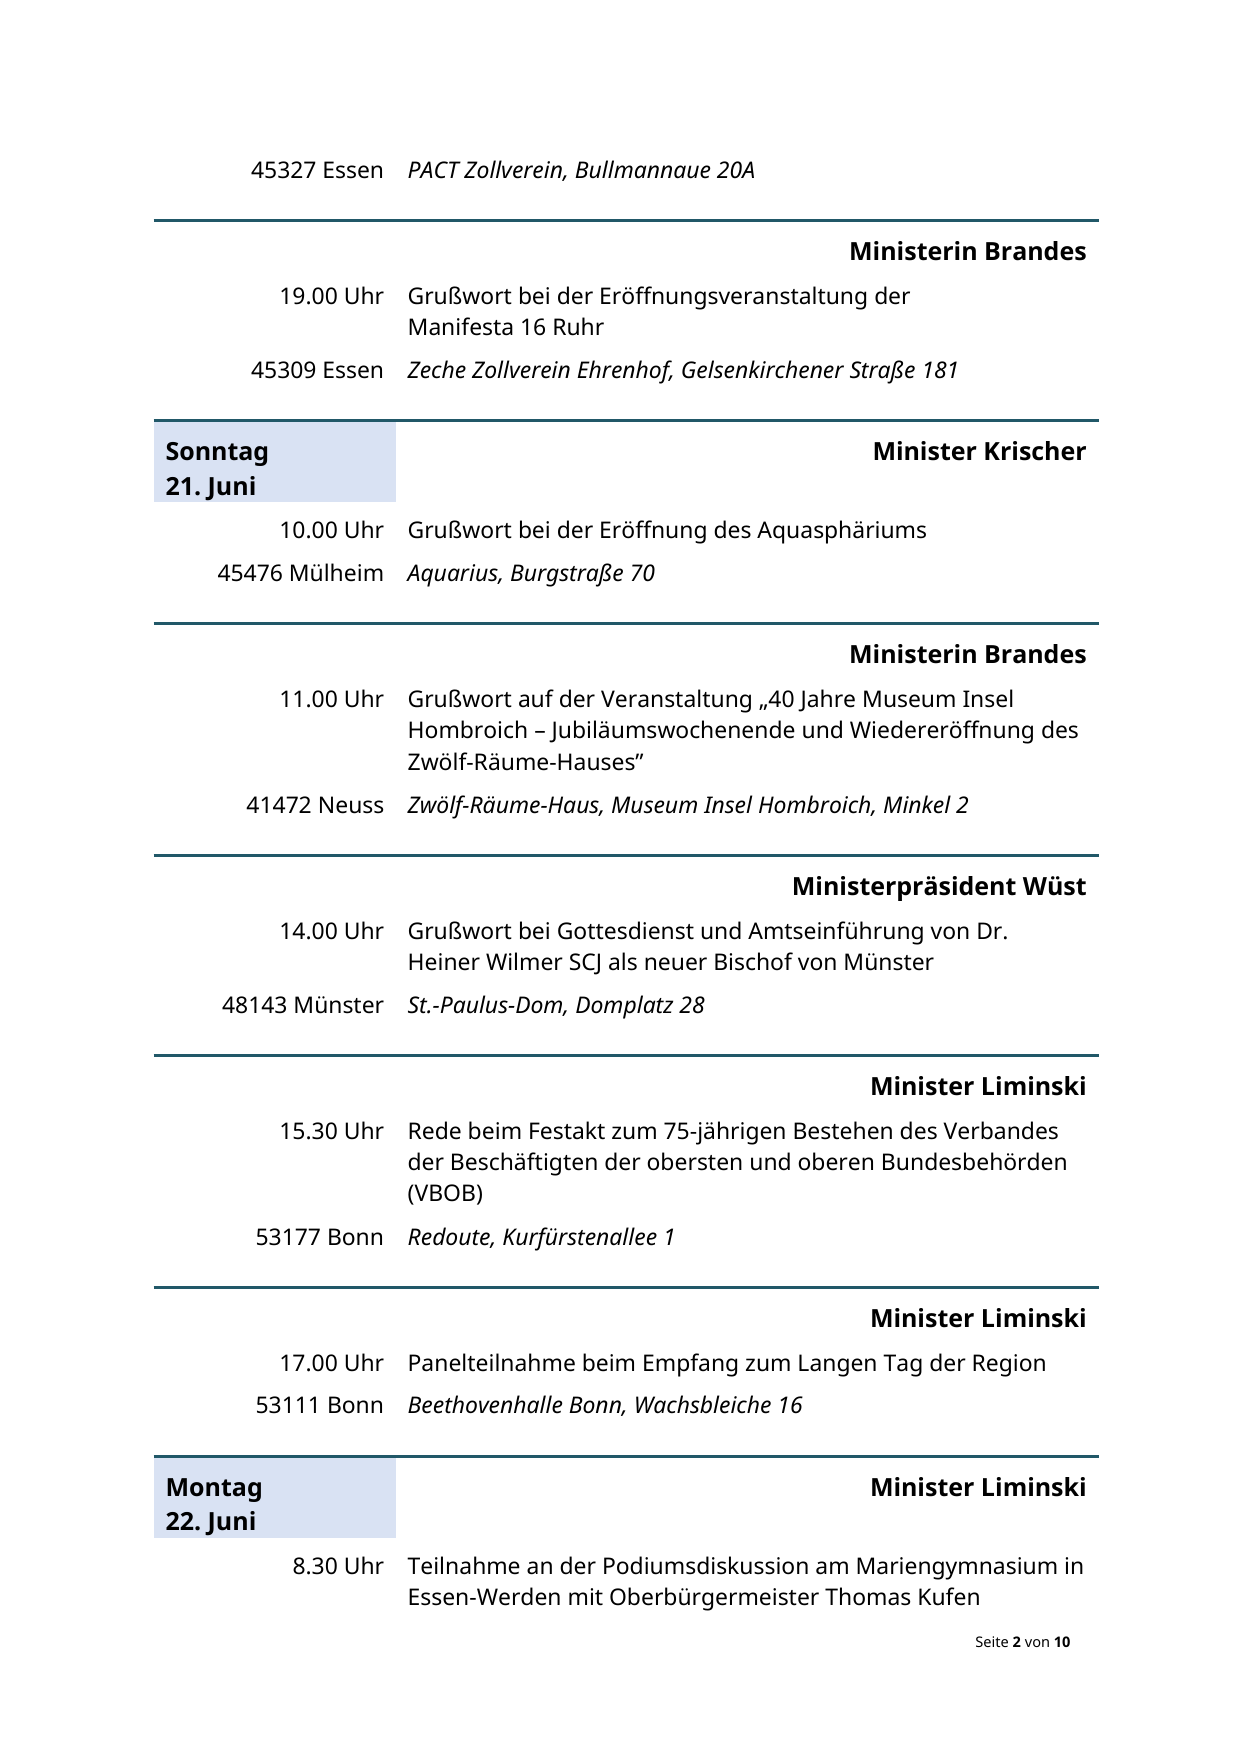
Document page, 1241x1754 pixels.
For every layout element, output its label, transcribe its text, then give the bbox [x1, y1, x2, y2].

table_cell Redoute, Kurfürstenallee 1 [396, 1209, 1098, 1252]
table_header Minister Liminski [396, 1289, 1098, 1335]
table_cell St.-Paulus-Dom, Domplatz 28 [396, 977, 1098, 1020]
table_cell 14.00 Uhr [154, 903, 396, 977]
table_cell PACT Zollverein, Bullmannaue 20A [396, 142, 1098, 185]
table_cell Panelteilnahme beim Empfang zum Langen Tag der Region [396, 1335, 1098, 1378]
table_header Montag 22. Juni [154, 1458, 396, 1538]
table_cell 45327 Essen [154, 142, 396, 185]
table_cell 45309 Essen [154, 342, 396, 385]
table_header [154, 222, 396, 268]
table_cell Beethovenhalle Bonn, Wachsbleiche 16 [396, 1378, 1098, 1421]
table_cell 53111 Bonn [154, 1378, 396, 1421]
table_header Ministerin Brandes [396, 222, 1098, 268]
table_header Minister Krischer [396, 422, 1098, 502]
table_header [154, 857, 396, 903]
table_cell 48143 Münster [154, 977, 396, 1020]
table_cell Grußwort bei der Eröffnung des Aquasphäriums [396, 502, 1098, 545]
table_cell 19.00 Uhr [154, 268, 396, 342]
table_cell Aquarius, Burgstraße 70 [396, 545, 1098, 588]
table_cell 10.00 Uhr [154, 502, 396, 545]
table_header [154, 1057, 396, 1103]
table_cell 53177 Bonn [154, 1209, 396, 1252]
table_header Minister Liminski [396, 1458, 1098, 1538]
table_cell 11.00 Uhr [154, 671, 396, 777]
table_cell Teilnahme an der Podiumsdiskussion am Mariengymnasium in Essen-Werden mit Oberbürgermeister Thomas Kufen [396, 1538, 1098, 1612]
table_cell 41472 Neuss [154, 777, 396, 820]
table_cell Grußwort bei der Eröffnungsveranstaltung der Manifesta 16 Ruhr [396, 268, 1098, 342]
table_header Minister Liminski [396, 1057, 1098, 1103]
table_cell 45476 Mülheim [154, 545, 396, 588]
table_cell 8.30 Uhr [154, 1538, 396, 1612]
table_header [154, 1289, 396, 1335]
table_cell 17.00 Uhr [154, 1335, 396, 1378]
table_cell Grußwort bei Gottesdienst und Amtseinführung von Dr. Heiner Wilmer SCJ als neuer Bischof von Münster [396, 903, 1098, 977]
table_header [154, 625, 396, 671]
table_cell Zeche Zollverein Ehrenhof, Gelsenkirchener Straße 181 [396, 342, 1098, 385]
table_cell 15.30 Uhr [154, 1103, 396, 1209]
table_cell Rede beim Festakt zum 75-jährigen Bestehen des Verbandes der Beschäftigten der obersten und oberen Bundesbehörden (VBOB) [396, 1103, 1098, 1209]
table_header Ministerpräsident Wüst [396, 857, 1098, 903]
table_cell Zwölf-Räume-Haus, Museum Insel Hombroich, Minkel 2 [396, 777, 1098, 820]
table_cell Grußwort auf der Veranstaltung „40 Jahre Museum Insel Hombroich – Jubiläumswochenende und Wiedereröffnung des Zwölf-Räume-Hauses” [396, 671, 1098, 777]
table_header Sonntag 21. Juni [154, 422, 396, 502]
table_header Ministerin Brandes [396, 625, 1098, 671]
